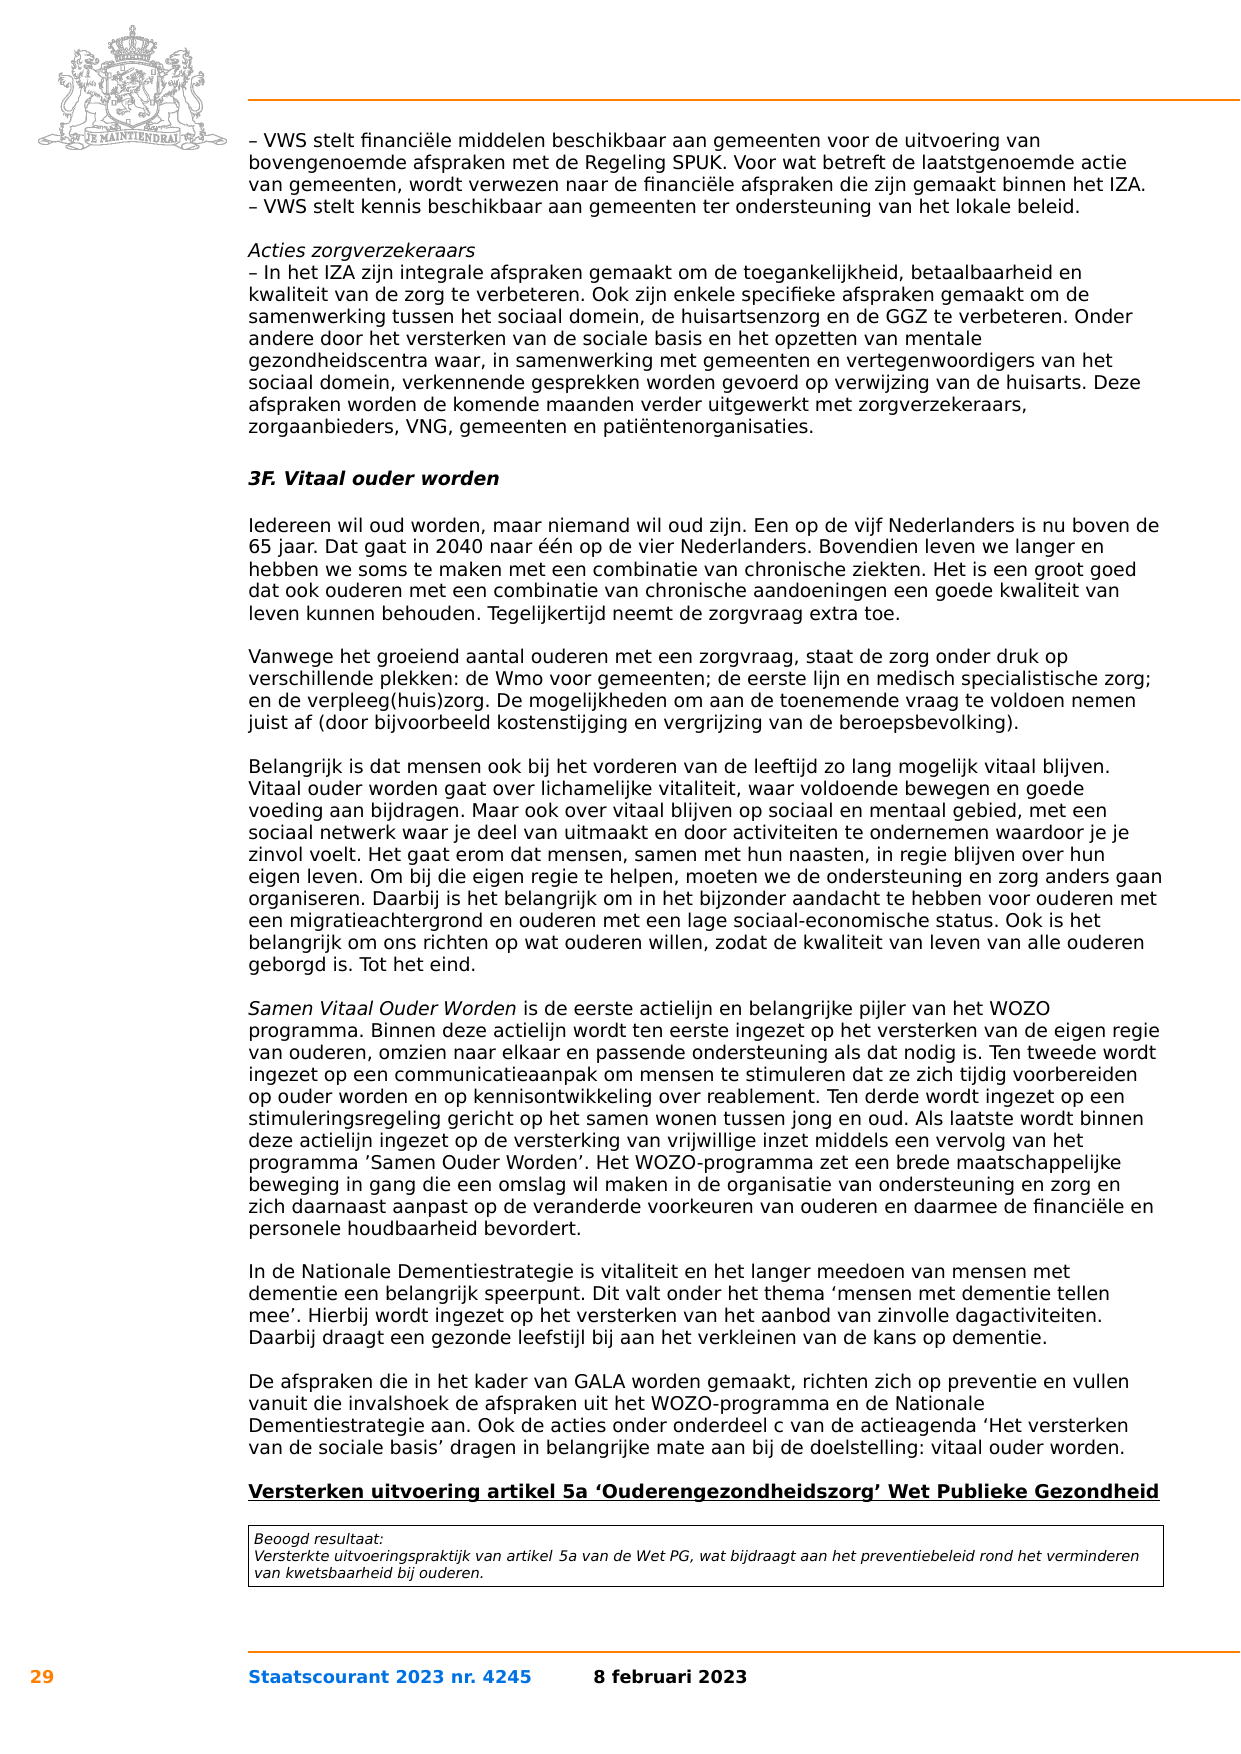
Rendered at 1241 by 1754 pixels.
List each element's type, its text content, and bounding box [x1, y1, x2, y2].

text – In het IZA zijn integrale afspraken gemaakt om de toegankelijkheid, betaalbaarheid en kwaliteit van de zorg te verbeteren. Ook zijn enkele specifieke afspraken gemaakt om de samenwerking tussen het sociaal domein, de huisartsenzorg en de GGZ te verbeteren. Onder andere door het versterken van de sociale basis en het opzetten van mentale gezondheidscentra waar, in samenwerking met gemeenten en vertegenwoordigers van het sociaal domein, verkennende gesprekken worden gevoerd op verwijzing van de huisarts. Deze afspraken worden de komende maanden verder uitgewerkt met zorgverzekeraars, zorgaanbieders, VNG, gemeenten en patiëntenorganisaties. [248, 262, 1163, 437]
text De afspraken die in het kader van GALA worden gemaakt, richten zich op preventie en vullen vanuit die invalshoek de afspraken uit het WOZO-programma en de Nationale Dementiestrategie aan. Ook de acties onder onderdeel c van de actieagenda ‘Het versterken van de sociale basis’ dragen in belangrijke mate aan bij de doelstelling: vitaal ouder worden. [248, 1371, 1163, 1459]
text Samen Vitaal Ouder Worden is de eerste actielijn en belangrijke pijler van het WOZO programma. Binnen deze actielijn wordt ten eerste ingezet op het versterken van de eigen regie van ouderen, omzien naar elkaar en passende ondersteuning als dat nodig is. Ten tweede wordt ingezet op een communicatieaanpak om mensen te stimuleren dat ze zich tijdig voorbereiden op ouder worden en op kennisontwikkeling over reablement. Ten derde wordt ingezet op een stimuleringsregeling gericht op het samen wonen tussen jong en oud. Als laatste wordt binnen deze actielijn ingezet op de versterking van vrijwillige inzet middels een vervolg van het programma ’Samen Ouder Worden’. Het WOZO-programma zet een brede maatschappelijke beweging in gang die een omslag wil maken in de organisatie van ondersteuning en zorg en zich daarnaast aanpast op de veranderde voorkeuren van ouderen en daarmee de financiële en personele houdbaarheid bevordert. [248, 998, 1163, 1239]
subtitle 3F. Vitaal ouder worden [248, 467, 1163, 489]
text In de Nationale Dementiestrategie is vitaliteit en het langer meedoen van mensen met dementie een belangrijk speerpunt. Dit valt onder het thema ‘mensen met dementie tellen mee’. Hierbij wordt ingezet op het versterken van het aanbod van zinvolle dagactiviteiten. Daarbij draagt een gezonde leefstijl bij aan het verkleinen van de kans op dementie. [248, 1261, 1163, 1349]
subtitle Acties zorgverzekeraars [248, 240, 1163, 262]
text Vanwege het groeiend aantal ouderen met een zorgvraag, staat de zorg onder druk op verschillende plekken: de Wmo voor gemeenten; de eerste lijn en medisch specialistische zorg; en de verpleeg(huis)zorg. De mogelijkheden om aan de toenemende vraag te voldoen nemen juist af (door bijvoorbeeld kostenstijging en vergrijzing van de beroepsbevolking). [248, 646, 1163, 734]
text – VWS stelt kennis beschikbaar aan gemeenten ter ondersteuning van het lokale beleid. [248, 196, 1163, 218]
text Iedereen wil oud worden, maar niemand wil oud zijn. Een op de vijf Nederlanders is nu boven de 65 jaar. Dat gaat in 2040 naar één op de vier Nederlanders. Bovendien leven we langer en hebben we soms te maken met een combinatie van chronische ziekten. Het is een groot goed dat ook ouderen met een combinatie van chronische aandoeningen een goede kwaliteit van leven kunnen behouden. Tegelijkertijd neemt de zorgvraag extra toe. [248, 514, 1163, 624]
table_header Beoogd resultaat: Versterkte uitvoeringspraktijk van artikel 5a van de Wet PG, wat bijdraagt aan het preventiebeleid rond het verminderen van kwetsbaarheid bij ouderen. [249, 1526, 1163, 1586]
picture [38, 25, 227, 150]
text – VWS stelt financiële middelen beschikbaar aan gemeenten voor de uitvoering van bovengenoemde afspraken met de Regeling SPUK. Voor wat betreft de laatstgenoemde actie van gemeenten, wordt verwezen naar de financiële afspraken die zijn gemaakt binnen het IZA. [248, 130, 1163, 196]
subtitle Versterken uitvoering artikel 5a ‘Ouderengezondheidszorg’ Wet Publieke Gezondheid [248, 1481, 1163, 1503]
text Belangrijk is dat mensen ook bij het vorderen van de leeftijd zo lang mogelijk vitaal blijven. Vitaal ouder worden gaat over lichamelijke vitaliteit, waar voldoende bewegen en goede voeding aan bijdragen. Maar ook over vitaal blijven op sociaal en mentaal gebied, met een sociaal netwerk waar je deel van uitmaakt en door activiteiten te ondernemen waardoor je je zinvol voelt. Het gaat erom dat mensen, samen met hun naasten, in regie blijven over hun eigen leven. Om bij die eigen regie te helpen, moeten we de ondersteuning en zorg anders gaan organiseren. Daarbij is het belangrijk om in het bijzonder aandacht te hebben voor ouderen met een migratieachtergrond en ouderen met een lage sociaal-economische status. Ook is het belangrijk om ons richten op wat ouderen willen, zodat de kwaliteit van leven van alle ouderen geborgd is. Tot het eind. [248, 756, 1163, 976]
